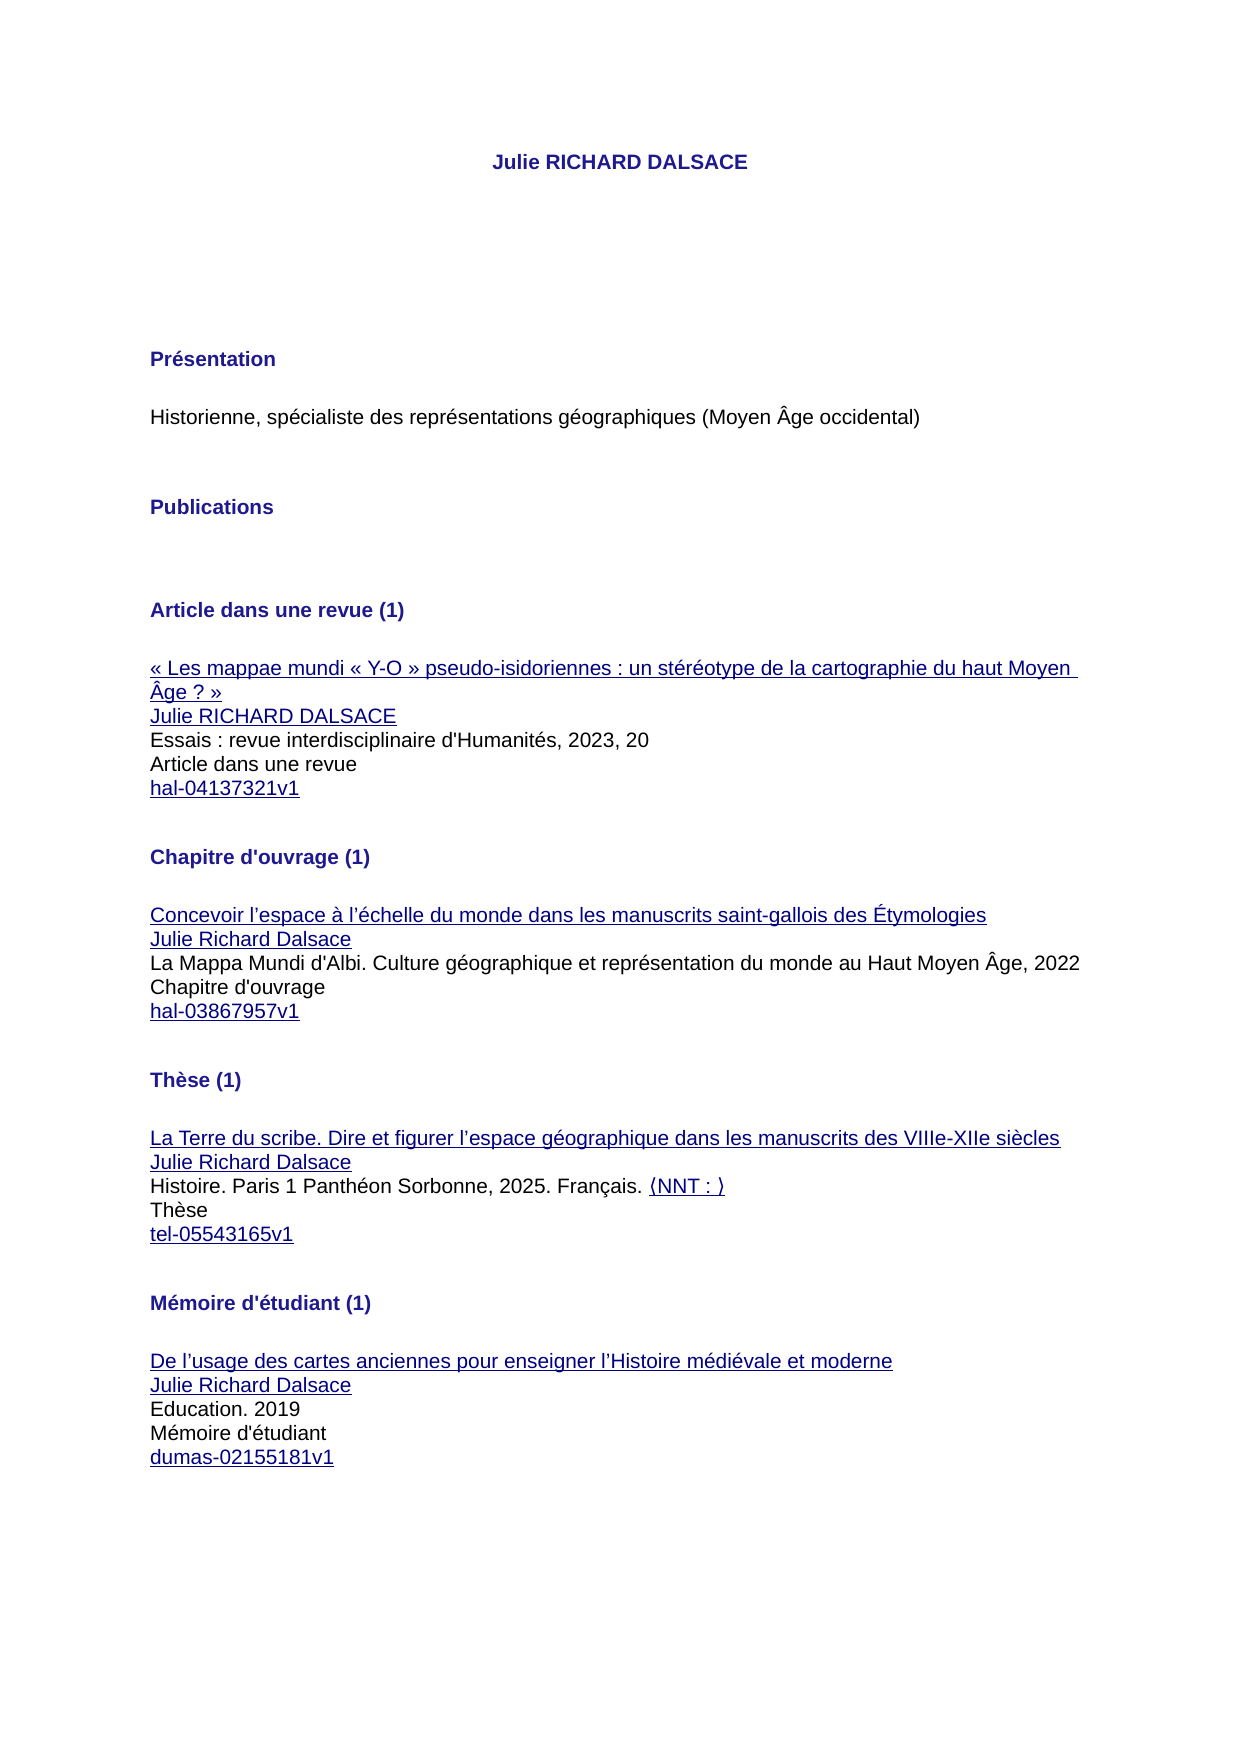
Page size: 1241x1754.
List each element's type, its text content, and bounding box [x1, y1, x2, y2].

table_header Concevoir l’espace à l’échelle du monde dans les manuscrits saint-gallois des Étymologies Julie Richard Dalsace La Mappa Mundi d'Albi. Culture géographique et représentation du monde au Haut Moyen Âge, 2022 Chapitre d'ouvrage hal-03867957v1 [150, 903, 1090, 1023]
subtitle Thèse (1) [150, 1068, 1090, 1092]
table_header La Terre du scribe. Dire et figurer l’espace géographique dans les manuscrits des VIIIe-XIIe siècles Julie Richard Dalsace Histoire. Paris 1 Panthéon Sorbonne, 2025. Français. ⟨NNT : ⟩ Thèse tel-05543165v1 [150, 1126, 1090, 1246]
subtitle Présentation [150, 347, 1090, 371]
subtitle Mémoire d'étudiant (1) [150, 1291, 1090, 1314]
subtitle Julie RICHARD DALSACE [150, 150, 1090, 174]
subtitle Article dans une revue (1) [150, 598, 1090, 622]
text Historienne, spécialiste des représentations géographiques (Moyen Âge occidental) [150, 405, 1090, 429]
table_header « Les mappae mundi « Y-O » pseudo-isidoriennes : un stéréotype de la cartographie du haut Moyen Âge ? » Julie RICHARD DALSACE Essais : revue interdisciplinaire d'Humanités, 2023, 20 Article dans une revue hal-04137321v1 [150, 656, 1090, 800]
subtitle Publications [150, 495, 1090, 519]
subtitle Chapitre d'ouvrage (1) [150, 845, 1090, 869]
table_header De l’usage des cartes anciennes pour enseigner l’Histoire médiévale et moderne Julie Richard Dalsace Education. 2019 Mémoire d'étudiant dumas-02155181v1 [150, 1349, 1090, 1469]
